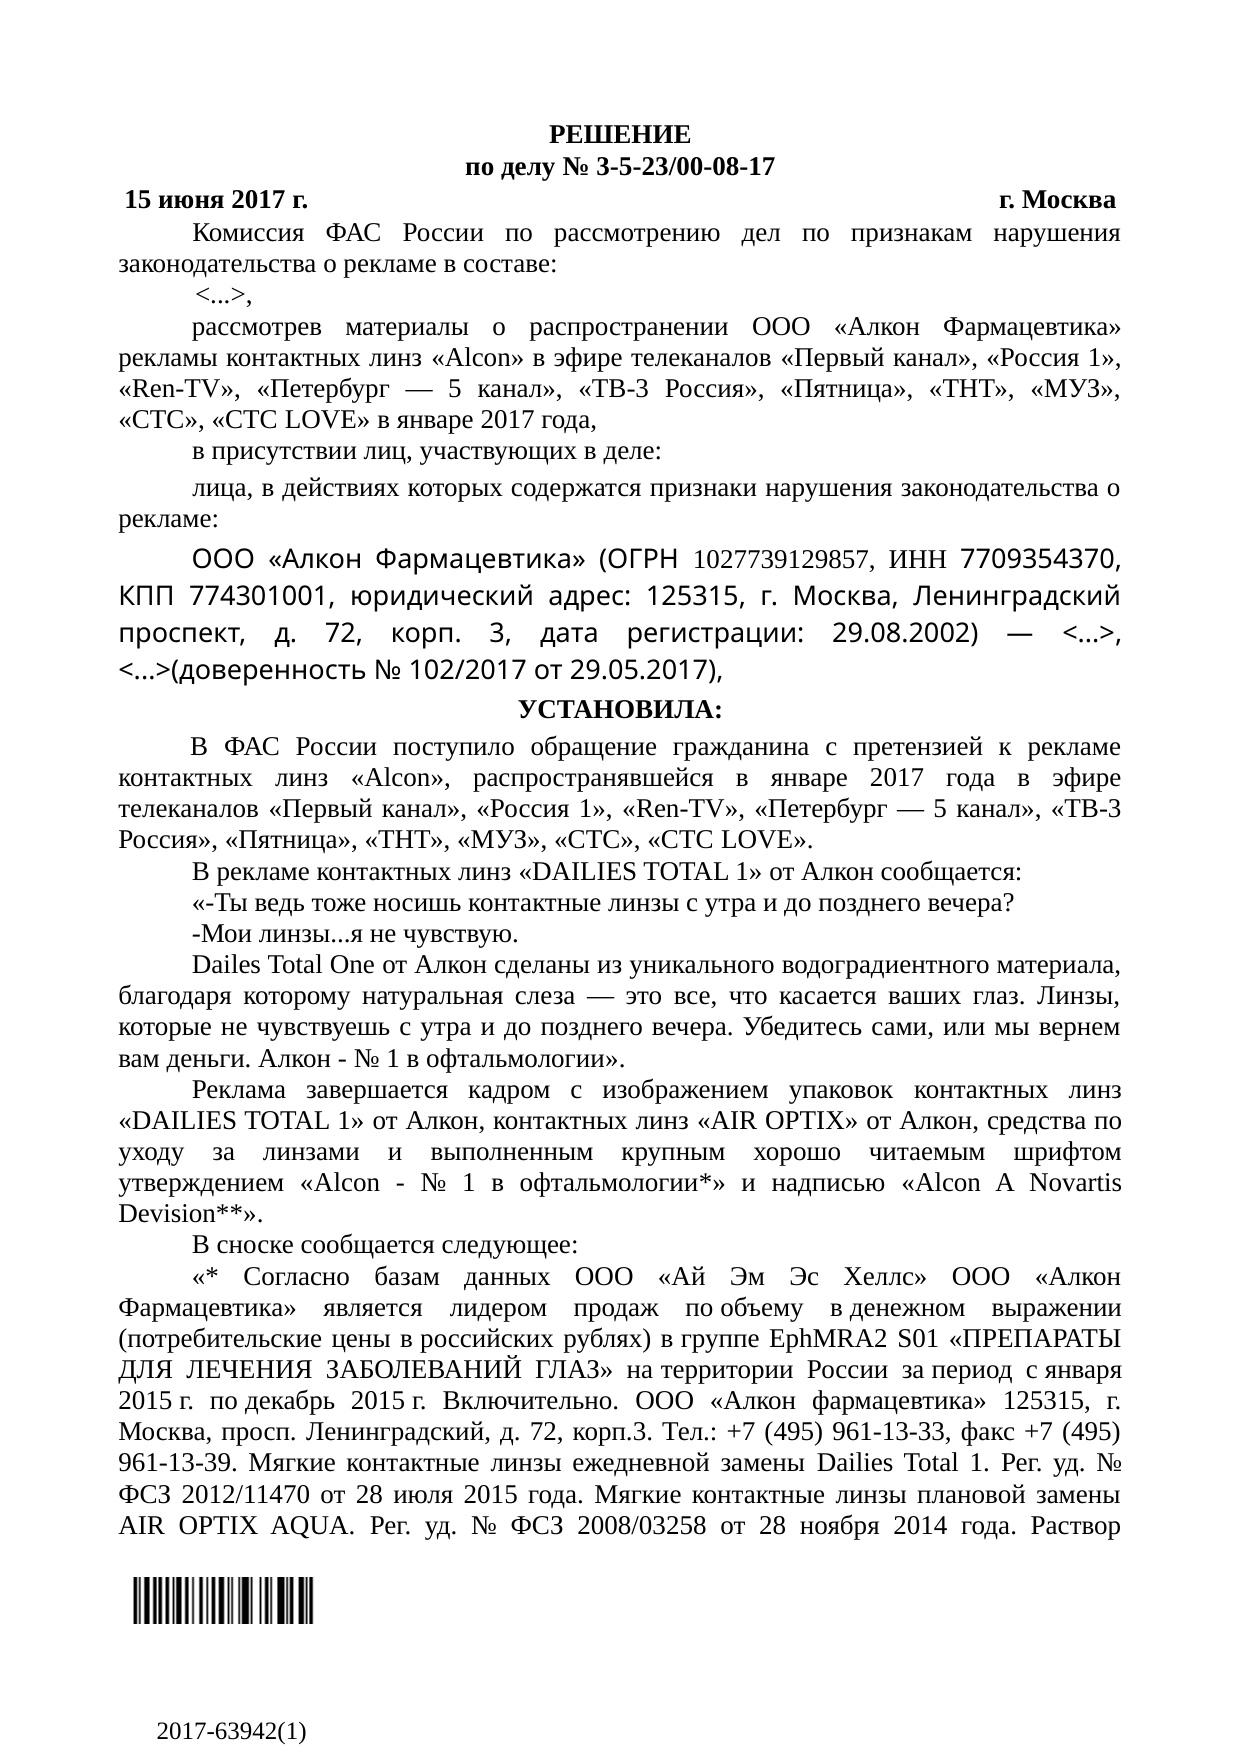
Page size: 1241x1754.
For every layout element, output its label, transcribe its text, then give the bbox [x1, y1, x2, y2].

text в присутствии лиц, участвующих в деле: [118, 434, 1122, 466]
text В ФАС России поступило обращение гражданина с претензией к рекламе контактных линз «Alcon», распространявшейся в январе 2017 года в эфире телеканалов «Первый канал», «Россия 1», «Ren-TV», «Петербург — 5 канал», «ТВ-3 Россия», «Пятница», «ТНТ», «МУЗ», «СТС», «СТС LOVE». [118, 730, 1122, 855]
text В рекламе контактных линз «DAILIES TOTAL 1» от Алкон сообщается: [118, 855, 1122, 886]
text УСТАНОВИЛА: [118, 693, 1122, 724]
text лица, в действиях которых содержатся признаки нарушения законодательства о рекламе: [118, 471, 1122, 534]
text Комиссия ФАС России по рассмотрению дел по признакам нарушения законодательства о рекламе в составе: [118, 216, 1122, 279]
text «-Ты ведь тоже носишь контактные линзы с утра и до позднего вечера? [118, 886, 1122, 917]
text 15 июня 2017 г. г. Москва [118, 183, 1122, 214]
text «* Согласно базам данных ООО «Ай Эм Эс Хеллс» ООО «Алкон Фармацевтика» является лидером продаж по объему в денежном выражении (потребительские цены в российских рублях) в группе EphMRA2 S01 «ПРЕПАРАТЫ ДЛЯ ЛЕЧЕНИЯ ЗАБОЛЕВАНИЙ ГЛАЗ» на территории России за период с января 2015 г. по декабрь 2015 г. Включительно. ООО «Алкон фармацевтика» 125315, г. Москва, просп. Ленинградский, д. 72, корп.3. Тел.: +7 (495) 961-13-33, факс +7 (495) 961-13-39. Мягкие контактные линзы ежедневной замены Dailies Total 1. Рег. уд. № ФСЗ 2012/11470 от 28 июля 2015 года. Мягкие контактные линзы плановой замены AIR OPTIX AQUA. Рег. уд. № ФСЗ 2008/03258 от 28 ноября 2014 года. Раствор [118, 1260, 1122, 1540]
text В сноске сообщается следующее: [118, 1228, 1122, 1260]
text РЕШЕНИЕ [118, 118, 1122, 149]
text по делу № 3-5-23/00-08-17 [118, 150, 1122, 181]
text -Мои линзы...я не чувствую. [118, 917, 1122, 948]
text ООО «Алкон Фармацевтика» (ОГРН 1027739129857, ИНН 7709354370, КПП 774301001, юридический адрес: 125315, г. Москва, Ленинградский проспект, д. 72, корп. 3, дата регистрации: 29.08.2002) — <...>, <...>(доверенность № 102/2017 от 29.05.2017), [118, 540, 1122, 687]
text Dailes Total One от Алкон сделаны из уникального водоградиентного материала, благодаря которому натуральная слеза — это все, что касается ваших глаз. Линзы, которые не чувствуешь с утра и до позднего вечера. Убедитесь сами, или мы вернем вам деньги. Алкон - № 1 в офтальмологии». [118, 948, 1122, 1073]
text рассмотрев материалы о распространении ООО «Алкон Фармацевтика» рекламы контактных линз «Alcon» в эфире телеканалов «Первый канал», «Россия 1», «Ren-TV», «Петербург — 5 канал», «ТВ-3 Россия», «Пятница», «ТНТ», «МУЗ», «СТС», «СТС LOVE» в январе 2017 года, [118, 310, 1122, 434]
text Реклама завершается кадром с изображением упаковок контактных линз «DAILIES TOTAL 1» от Алкон, контактных линз «AIR OPTIX» от Алкон, средства по уходу за линзами и выполненным крупным хорошо читаемым шрифтом утверждением «Alcon - № 1 в офтальмологии*» и надписью «Alcon A Novartis Devision**». [118, 1073, 1122, 1228]
text <...>, [118, 279, 1122, 310]
picture [118, 1577, 331, 1624]
